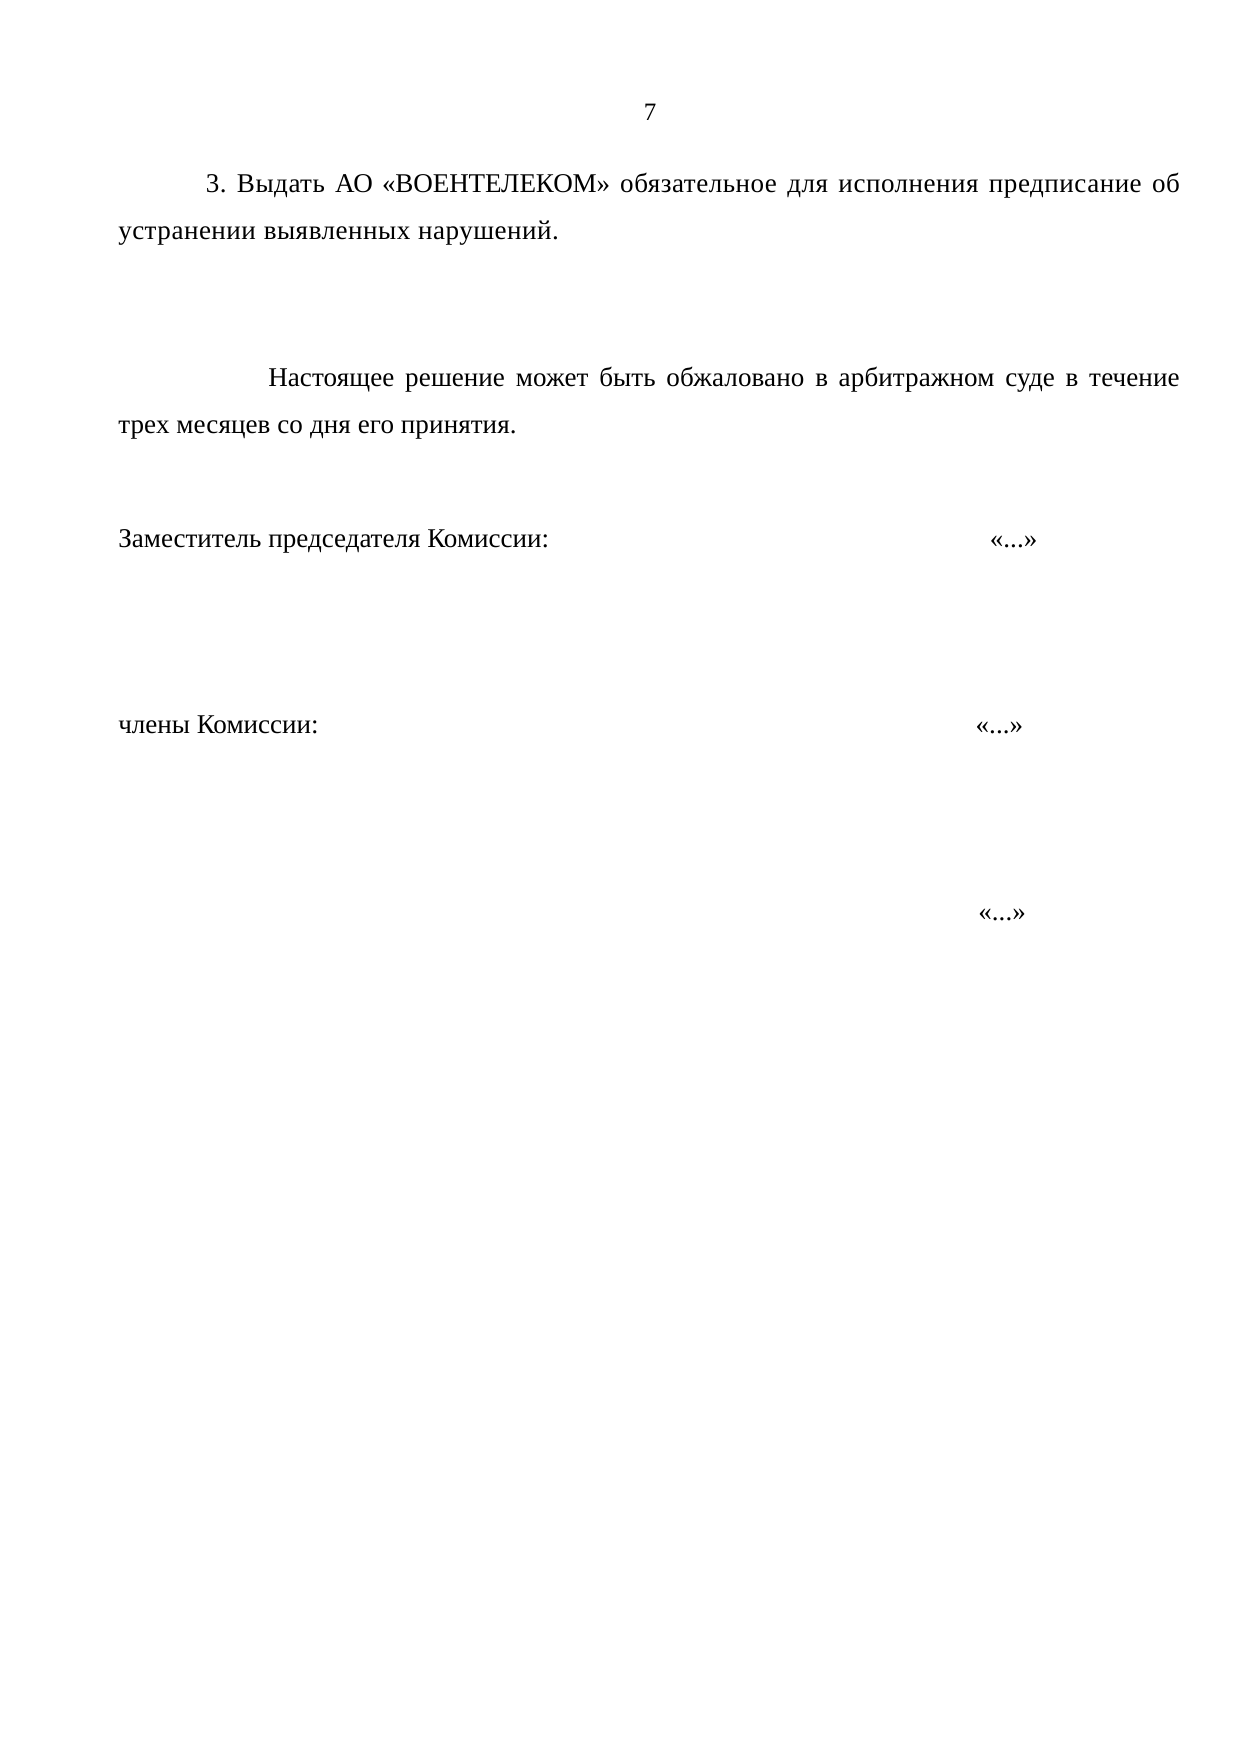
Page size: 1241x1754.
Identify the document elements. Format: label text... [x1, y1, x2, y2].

text Настоящее решение может быть обжаловано в арбитражном суде в течение трех месяцев со дня его принятия. [118, 362, 1181, 439]
text Заместитель председателя Комиссии: «...» [118, 522, 1181, 553]
text члены Комиссии: «...» [118, 709, 1181, 740]
text «...» [118, 895, 1181, 926]
text 3. Выдать АО «ВОЕНТЕЛЕКОМ» обязательное для исполнения предписание об устранении выявленных нарушений. [118, 168, 1181, 245]
